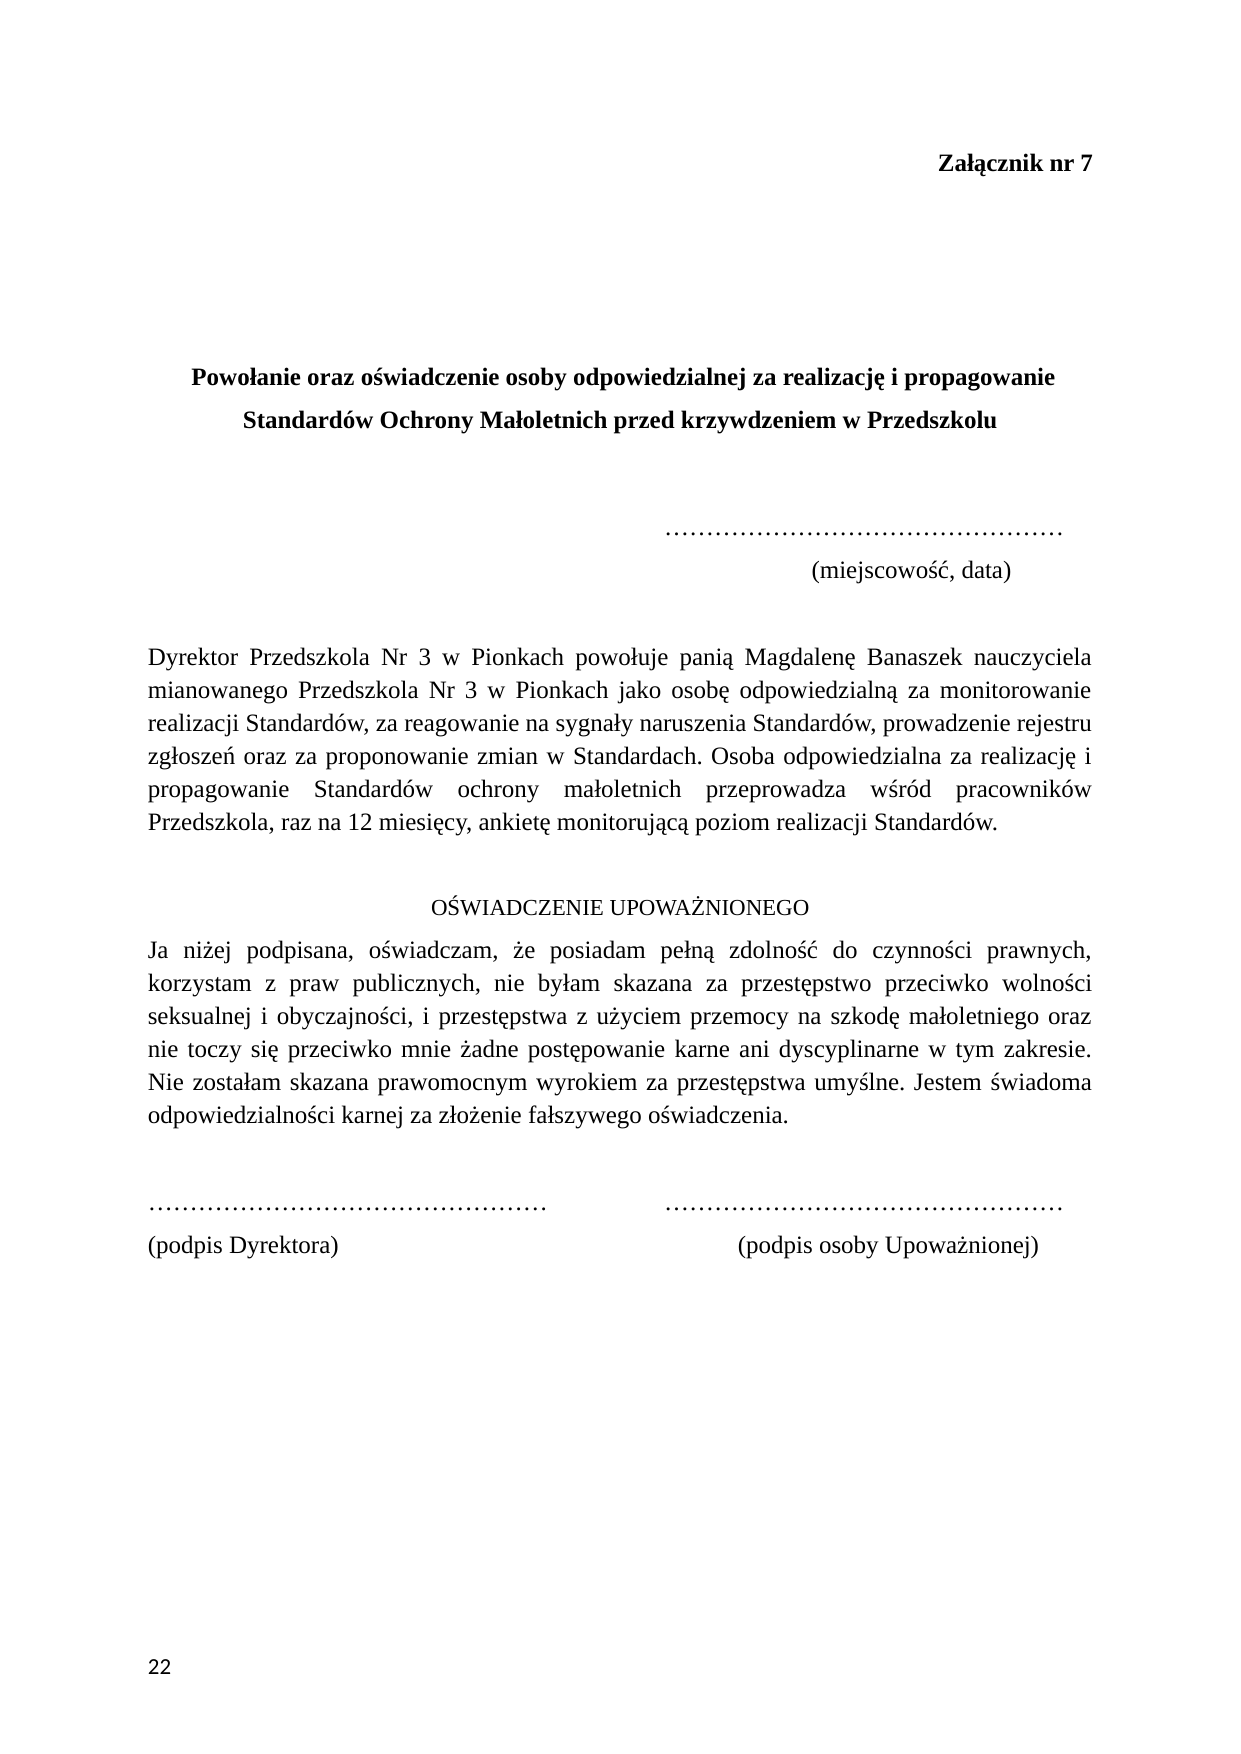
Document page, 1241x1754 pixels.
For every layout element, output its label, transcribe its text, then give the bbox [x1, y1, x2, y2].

text ………………………………………… [148, 512, 1093, 541]
text (miejscowość, data) [148, 555, 1093, 584]
text Dyrektor Przedszkola Nr 3 w Pionkach powołuje panią Magdalenę Banaszek nauczyciela mianowanego Przedszkola Nr 3 w Pionkach jako osobę odpowiedzialną za monitorowanie realizacji Standardów, za reagowanie na sygnały naruszenia Standardów, prowadzenie rejestru zgłoszeń oraz za proponowanie zmian w Standardach. Osoba odpowiedzialna za realizację i propagowanie Standardów ochrony małoletnich przeprowadza wśród pracowników Przedszkola, raz na 12 miesięcy, ankietę monitorującą poziom realizacji Standardów. [148, 642, 1093, 836]
text (podpis Dyrektora) (podpis osoby Upoważnionej) [148, 1230, 1093, 1259]
text ………………………………………… ………………………………………… [148, 1187, 1093, 1216]
text OŚWIADCZENIE UPOWAŻNIONEGO [148, 894, 1093, 921]
text Powołanie oraz oświadczenie osoby odpowiedzialnej za realizację i propagowanie Standardów Ochrony Małoletnich przed krzywdzeniem w Przedszkolu [148, 362, 1093, 434]
text Ja niżej podpisana, oświadczam, że posiadam pełną zdolność do czynności prawnych, korzystam z praw publicznych, nie byłam skazana za przestępstwo przeciwko wolności seksualnej i obyczajności, i przestępstwa z użyciem przemocy na szkodę małoletniego oraz nie toczy się przeciwko mnie żadne postępowanie karne ani dyscyplinarne w tym zakresie. Nie zostałam skazana prawomocnym wyrokiem za przestępstwa umyślne. Jestem świadoma odpowiedzialności karnej za złożenie fałszywego oświadczenia. [148, 935, 1093, 1129]
text Załącznik nr 7 [148, 148, 1093, 176]
